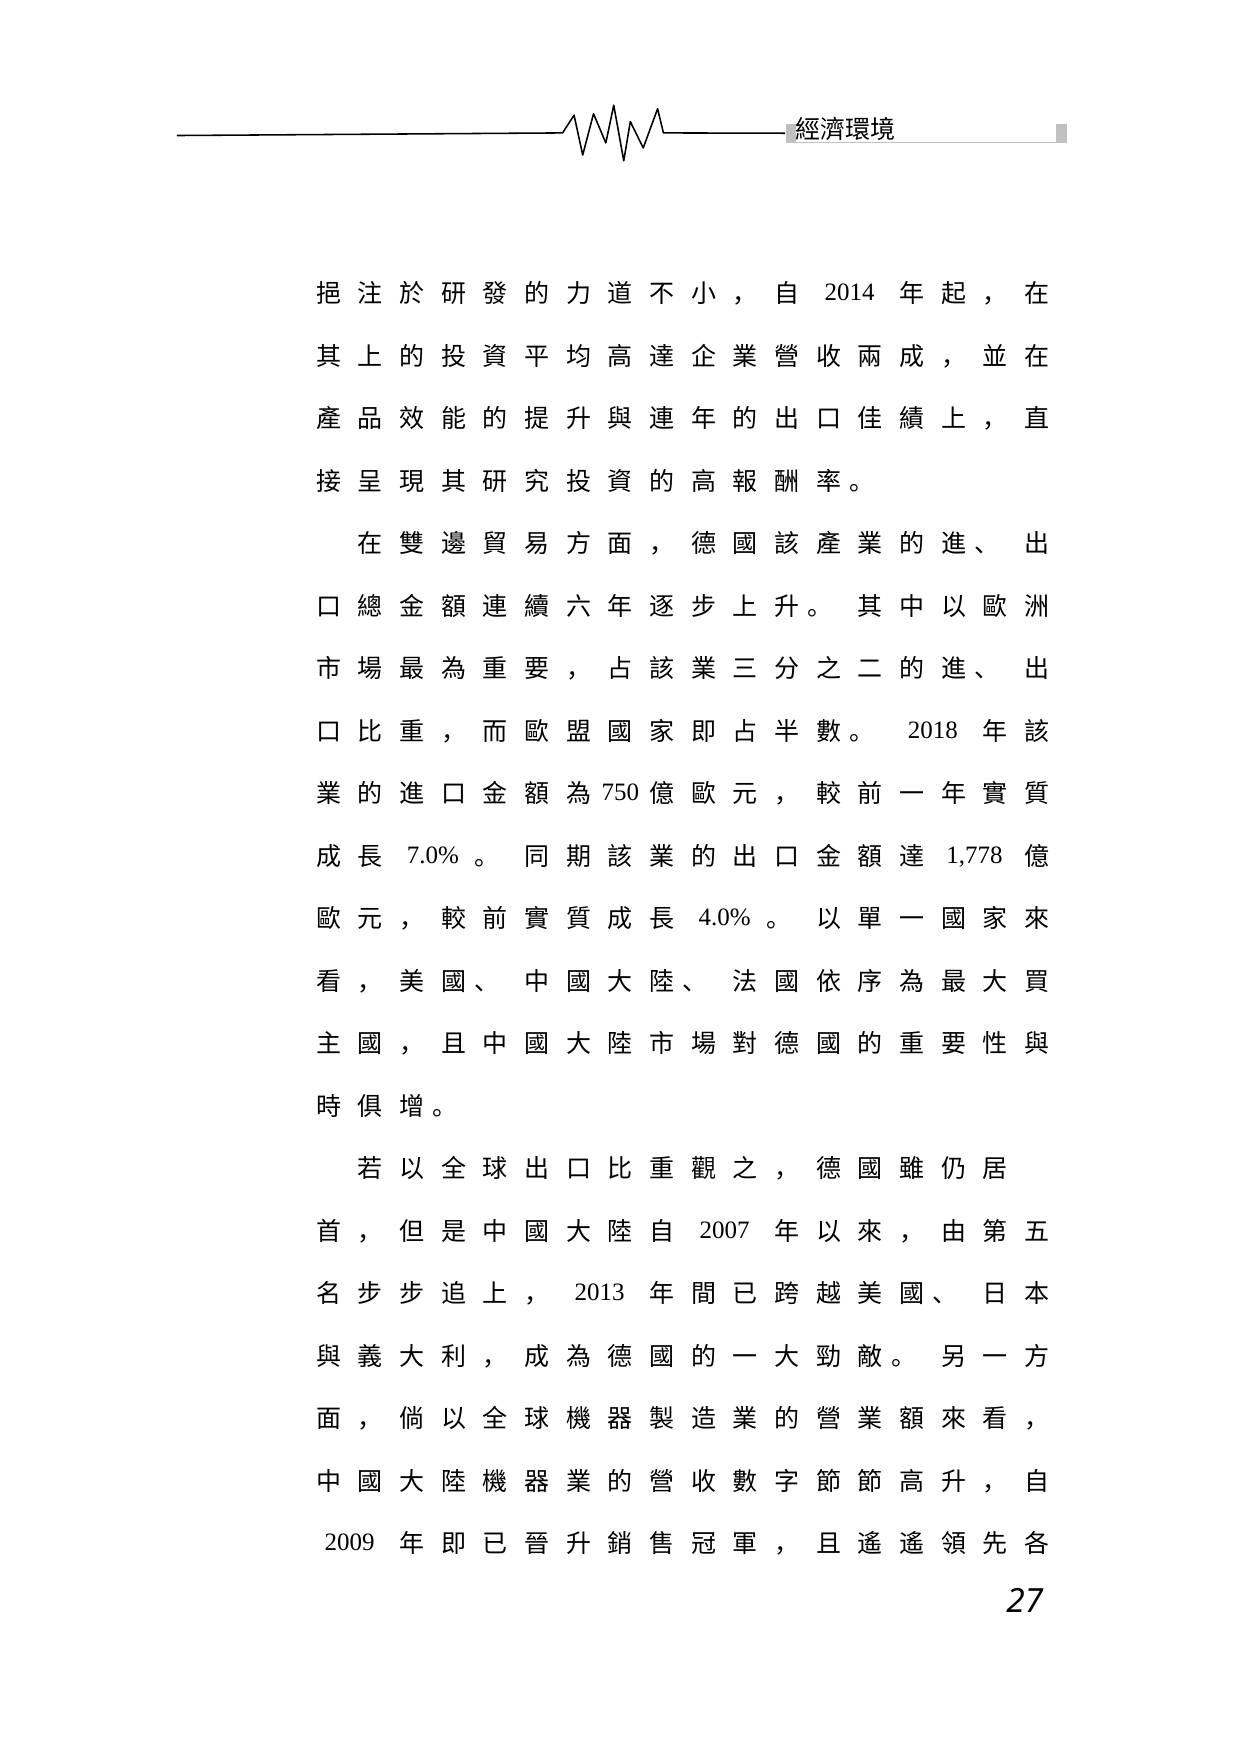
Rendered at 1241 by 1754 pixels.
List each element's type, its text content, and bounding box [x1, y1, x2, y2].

text 若以全球出口比重觀之，德國雖仍居首，但是中國大陸自2007年以來，由第五名步步追上，2013年間已跨越美國、日本與義大利，成為德國的一大勁敵。另一方面，倘以全球機器製造業的營業額來看，中國大陸機器業的營收數字節節高升，自2009年即已晉升銷售冠軍，且遙遙領先各 [281, 1125, 1058, 1563]
text 挹注於研發的力道不小，自2014年起，在其上的投資平均高達企業營收兩成，並在產品效能的提升與連年的出口佳績上，直接呈現其研究投資的高報酬率。 [281, 250, 1058, 500]
text 在雙邊貿易方面，德國該產業的進、出口總金額連續六年逐步上升。其中以歐洲市場最為重要，占該業三分之二的進、出口比重，而歐盟國家即占半數。2018年該業的進口金額為750億歐元，較前一年實質成長7.0%。同期該業的出口金額達1,778億歐元，較前實質成長4.0%。以單一國家來看，美國、中國大陸、法國依序為最大買主國，且中國大陸市場對德國的重要性與時俱增。 [281, 500, 1058, 1125]
